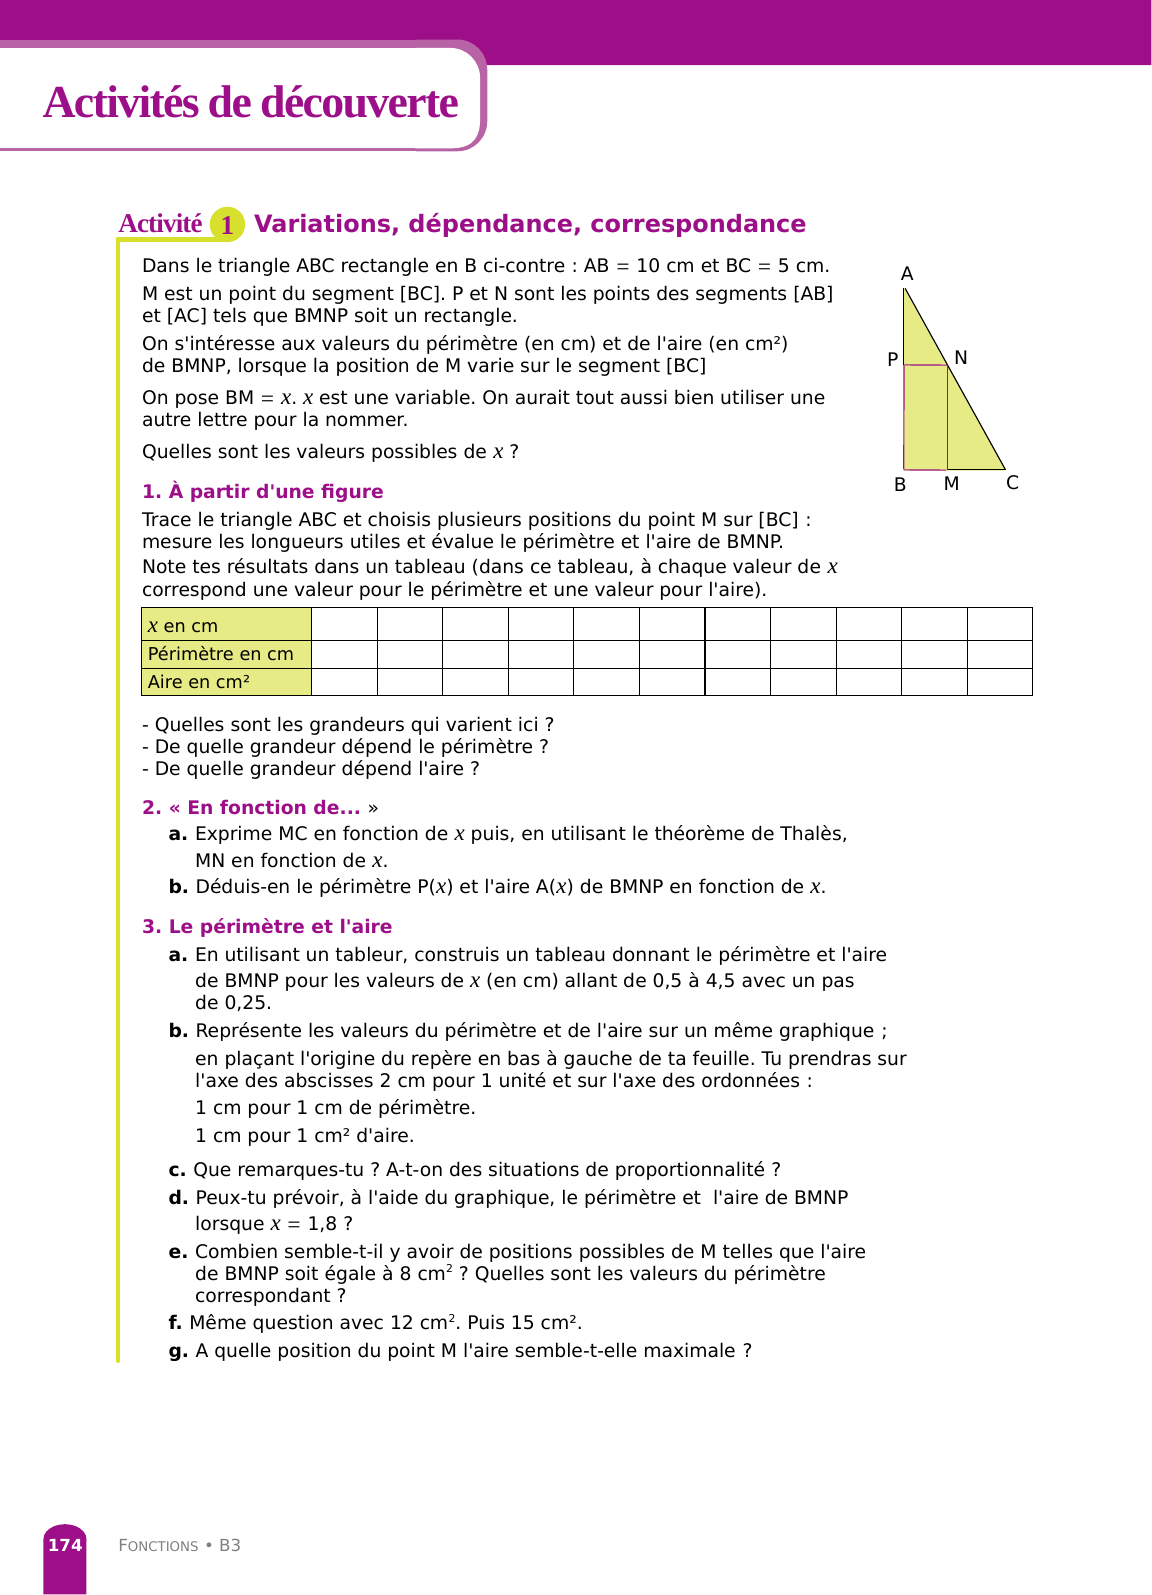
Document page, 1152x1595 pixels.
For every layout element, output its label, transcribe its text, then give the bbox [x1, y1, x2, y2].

table_cell [312, 669, 377, 695]
table_cell [640, 669, 704, 695]
table_cell [640, 641, 704, 668]
table_cell Périmètre en cm [142, 641, 311, 668]
text On pose BM = x. x est une variable. On aurait tout aussi bien utiliser une autre lettre pour la nommer. [142, 383, 903, 431]
text On s'intéresse aux valeurs du périmètre (en cm) et de l'aire (en cm²) de BMNP, lorsque la position de M varie sur le segment [BC] [142, 333, 903, 377]
text Trace le triangle ABC et choisis plusieurs positions du point M sur [BC] : mesure les longueurs utiles et évalue le périmètre et l'aire de BMNP. Note tes résultats dans un tableau (dans ce tableau, à chaque valeur de x correspond une valeur pour le périmètre et une valeur pour l'aire). [142, 509, 915, 601]
table_header [771, 608, 836, 640]
table_header [312, 608, 377, 640]
table_cell [902, 641, 967, 668]
list Exprime MC en fonction de x puis, en utilisant le théorème de Thalès, MN en fonction de x. [168, 819, 915, 872]
text 1 cm pour 1 cm de périmètre. [195, 1097, 915, 1119]
text Quelles sont les valeurs possibles de x ? [142, 437, 903, 463]
table_cell [378, 669, 442, 695]
list À partir d'une figure [142, 481, 915, 503]
table_cell [509, 641, 573, 668]
table_header [574, 608, 639, 640]
list Représente les valeurs du périmètre et de l'aire sur un même graphique ; [168, 1020, 915, 1042]
table_header [837, 608, 901, 640]
list Déduis-en le périmètre P(x) et l'aire A(x) de BMNP en fonction de x. [168, 872, 1033, 898]
table_cell [378, 641, 442, 668]
list Que remarques-tu ? A-t-on des situations de proportionnalité ? [168, 1159, 915, 1181]
table_cell [574, 641, 639, 668]
table_header [378, 608, 442, 640]
list Même question avec 12 cm2. Puis 15 cm². [168, 1312, 915, 1334]
table_cell [574, 669, 639, 695]
list En utilisant un tableur, construis un tableau donnant le périmètre et l'aire de BMNP pour les valeurs de x (en cm) allant de 0,5 à 4,5 avec un pas de 0,25. [168, 944, 915, 1014]
text Dans le triangle ABC rectangle en B ci-contre : AB = 10 cm et BC = 5 cm. [142, 256, 915, 277]
table_header [509, 608, 573, 640]
table_header [640, 608, 704, 640]
table_header x en cm [142, 608, 311, 640]
table_cell [902, 669, 967, 695]
text 1 cm pour 1 cm² d'aire. [195, 1125, 915, 1147]
table_header [902, 608, 967, 640]
text Variations, dépendance, correspondance [234, 207, 1033, 238]
list A quelle position du point M l'aire semble-t-elle maximale ? [168, 1340, 915, 1362]
table_cell [706, 641, 770, 668]
text en plaçant l'origine du repère en bas à gauche de ta feuille. Tu prendras sur l'axe des abscisses 2 cm pour 1 unité et sur l'axe des ordonnées : [195, 1048, 915, 1091]
table_cell [837, 641, 901, 668]
table_header [443, 608, 508, 640]
list « En fonction de... » [142, 797, 915, 819]
table_cell [968, 669, 1032, 695]
text M est un point du segment [BC]. P et N sont les points des segments [AB] et [AC] tels que BMNP soit un rectangle. [142, 283, 915, 327]
table_cell [312, 641, 377, 668]
table_header [706, 608, 770, 640]
table_cell [443, 669, 508, 695]
list Le périmètre et l'aire [142, 916, 915, 938]
table_header [968, 608, 1032, 640]
table_cell [443, 641, 508, 668]
table_cell [771, 669, 836, 695]
table_cell [706, 669, 770, 695]
table_cell [968, 641, 1032, 668]
list Peux-tu prévoir, à l'aide du graphique, le périmètre et l'aire de BMNP lorsque x = 1,8 ? [168, 1187, 915, 1235]
table_cell [509, 669, 573, 695]
table_cell [771, 641, 836, 668]
text Activité [118, 207, 221, 237]
table_cell [837, 669, 901, 695]
table_cell Aire en cm² [142, 669, 311, 695]
list Combien semble-t-il y avoir de positions possibles de M telles que l'aire de BMNP soit égale à 8 cm2 ? Quelles sont les valeurs du périmètre correspondant ? [168, 1241, 915, 1306]
text - Quelles sont les grandeurs qui varient ici ? - De quelle grandeur dépend le périmètre ? - De quelle grandeur dépend l'aire ? [142, 714, 1033, 780]
